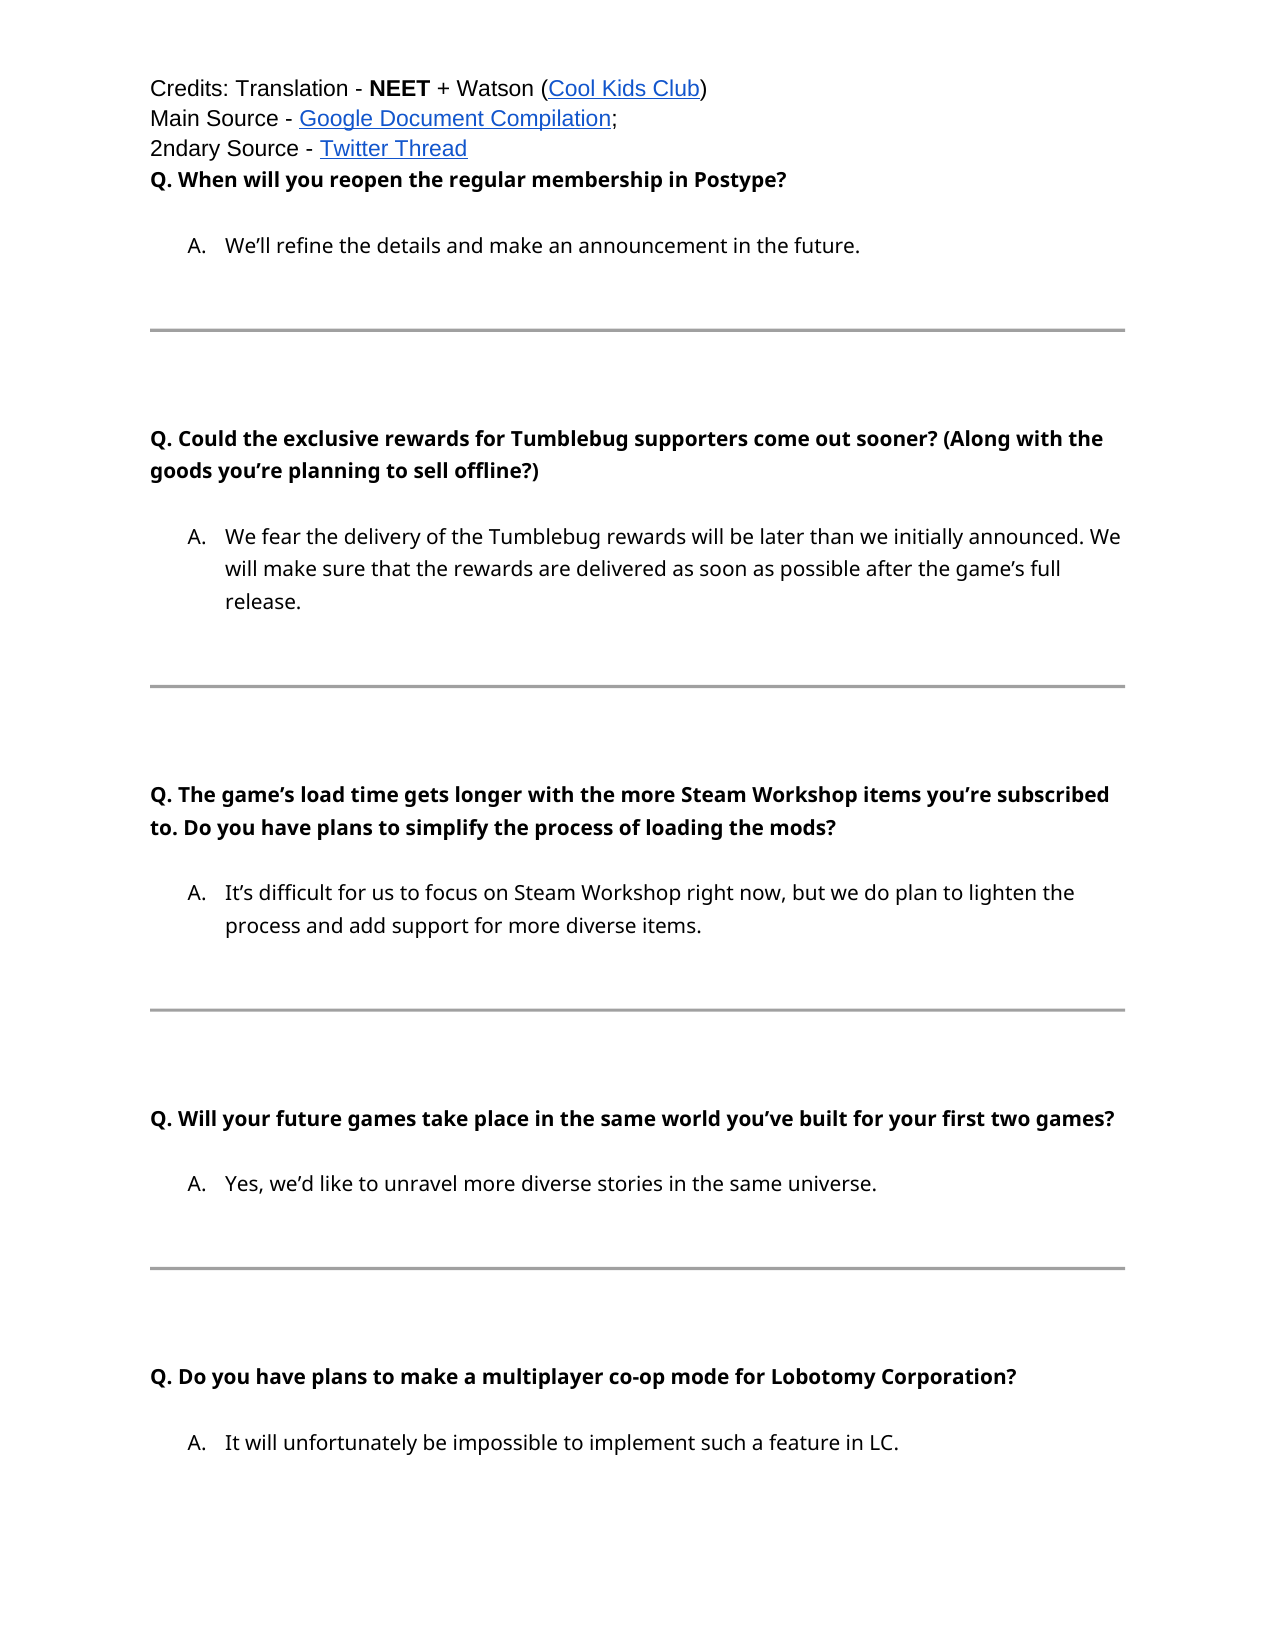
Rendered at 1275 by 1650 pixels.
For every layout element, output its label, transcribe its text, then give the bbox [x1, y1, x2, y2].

text Q. Could the exclusive rewards for Tumblebug supporters come out sooner? (Along with the goods you’re planning to sell offline?) [150, 424, 1125, 485]
text Q. The game’s load time gets longer with the more Steam Workshop items you’re subscribed to. Do you have plans to simplify the process of loading the mods? [150, 780, 1125, 841]
text Q. When will you reopen the regular membership in Postype? [150, 166, 1125, 194]
list It’s difficult for us to focus on Steam Workshop right now, but we do plan to lighten the process and add support for more diverse items. [187, 878, 1125, 939]
list We fear the delivery of the Tumblebug rewards will be later than we initially announced. We will make sure that the rewards are delivered as soon as possible after the game’s full release. [187, 522, 1125, 616]
text Q. Do you have plans to make a multiplayer co-op mode for Lobotomy Corporation? [150, 1362, 1125, 1391]
list We’ll refine the details and make an announcement in the future. [187, 231, 1125, 259]
text Q. Will your future games take place in the same world you’ve built for your first two games? [150, 1104, 1125, 1132]
list Yes, we’d like to unravel more diverse stories in the same universe. [187, 1169, 1125, 1198]
list It will unfortunately be impossible to implement such a feature in LC. [187, 1428, 1125, 1456]
